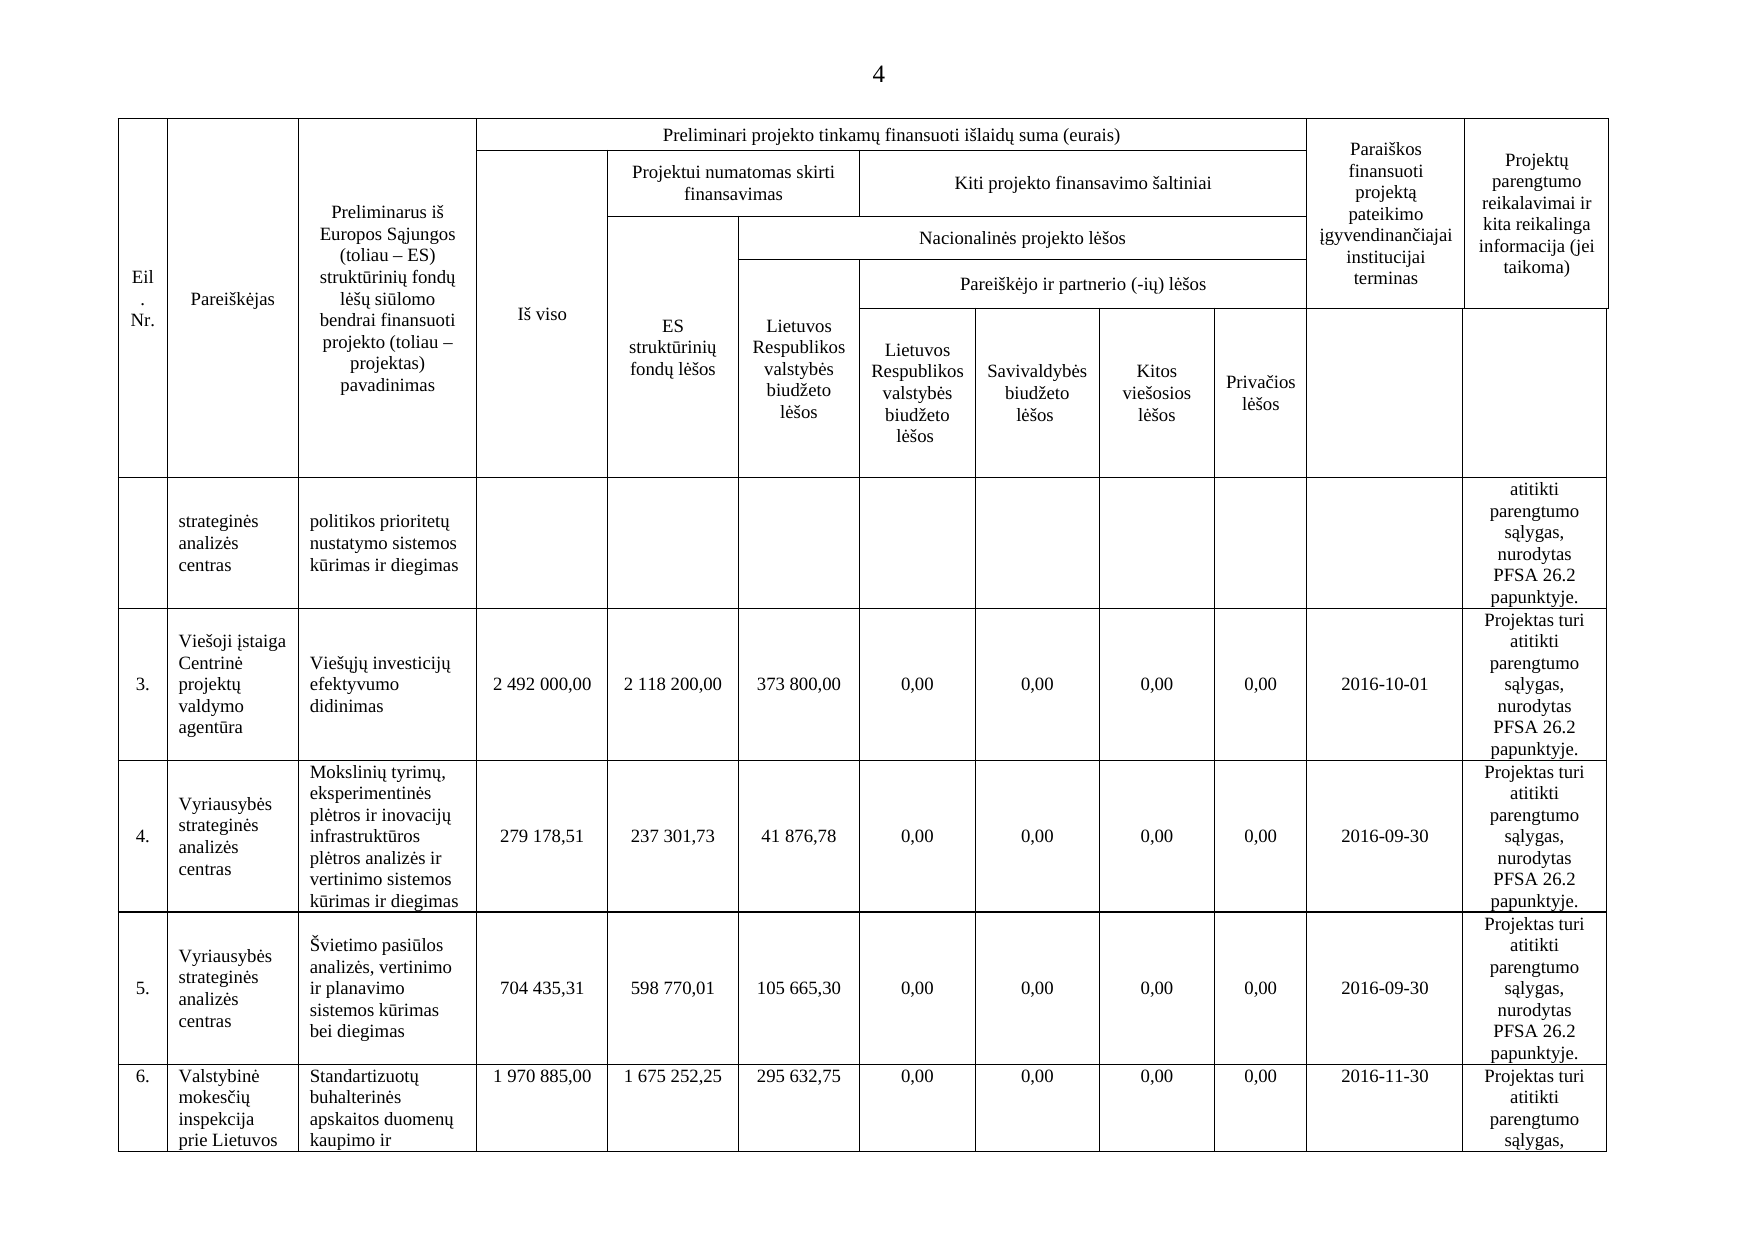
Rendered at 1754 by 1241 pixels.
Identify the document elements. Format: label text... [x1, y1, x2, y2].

table_cell Projektas turi atitikti parengtumo sąlygas, nurodytas PFSA 26.2 papunktyje. [1463, 609, 1606, 759]
table_cell 41 876,78 [739, 761, 859, 911]
table_cell Nacionalinės projekto lėšos [739, 217, 1306, 259]
table_cell Kitos viešosios lėšos [1100, 309, 1214, 477]
table_cell Projektas turi atitikti parengtumo sąlygas, nurodytas PFSA 26.2 papunktyje. [1463, 761, 1606, 911]
table_cell Privačios lėšos [1215, 309, 1306, 477]
table_cell [477, 478, 607, 607]
table_cell 598 770,01 [608, 913, 738, 1063]
table_cell Viešųjų investicijų efektyvumo didinimas [299, 609, 476, 759]
table_cell [119, 478, 167, 607]
table_cell Standartizuotų buhalterinės apskaitos duomenų kaupimo ir [299, 1065, 476, 1151]
table_cell 0,00 [976, 761, 1099, 911]
table_cell 5. [119, 913, 167, 1063]
table_cell politikos prioritetų nustatymo sistemos kūrimas ir diegimas [299, 478, 476, 607]
table_cell [1307, 309, 1462, 477]
table_cell 0,00 [1100, 913, 1214, 1063]
table_cell Vyriausybės strateginės analizės centras [168, 761, 298, 911]
table_cell 279 178,51 [477, 761, 607, 911]
table_cell 3. [119, 609, 167, 759]
table_cell 0,00 [976, 609, 1099, 759]
table_cell 2016-10-01 [1307, 609, 1462, 759]
table_cell 0,00 [1215, 761, 1306, 911]
table_cell Valstybinė mokesčių inspekcija prie Lietuvos [168, 1065, 298, 1151]
table_cell [608, 478, 738, 607]
table_cell 0,00 [1215, 1065, 1306, 1151]
table_header Pareiškėjas [168, 119, 298, 477]
table_cell 0,00 [1100, 609, 1214, 759]
table_cell 0,00 [1215, 609, 1306, 759]
table_cell 2 118 200,00 [608, 609, 738, 759]
table_cell 2016-09-30 [1307, 913, 1462, 1063]
table_cell [739, 478, 859, 607]
table_cell Mokslinių tyrimų, eksperimentinės plėtros ir inovacijų infrastruktūros plėtros analizės ir vertinimo sistemos kūrimas ir diegimas [299, 761, 476, 911]
table_cell [1463, 309, 1606, 477]
table_cell 4. [119, 761, 167, 911]
table_cell [1215, 478, 1306, 607]
table_header Projektų parengtumo reikalavimai ir kita reikalinga informacija (jei taikoma) [1465, 119, 1608, 307]
table_header Preliminarus iš Europos Sąjungos (toliau – ES) struktūrinių fondų lėšų siūlomo bendrai finansuoti projekto (toliau – projektas) pavadinimas [299, 119, 476, 477]
table_cell 0,00 [1100, 761, 1214, 911]
table_cell Projektas turi atitikti parengtumo sąlygas, nurodytas PFSA 26.2 papunktyje. [1463, 913, 1606, 1063]
table_cell 295 632,75 [739, 1065, 859, 1151]
table_header Eil. Nr. [119, 119, 167, 477]
table_cell 704 435,31 [477, 913, 607, 1063]
table_cell 1 675 252,25 [608, 1065, 738, 1151]
table_cell Projektui numatomas skirti finansavimas [608, 151, 859, 216]
table_cell 0,00 [860, 609, 975, 759]
table_cell atitikti parengtumo sąlygas, nurodytas PFSA 26.2 papunktyje. [1463, 478, 1606, 607]
table_cell 2 492 000,00 [477, 609, 607, 759]
table_cell 6. [119, 1065, 167, 1151]
table_cell Pareiškėjo ir partnerio (-ių) lėšos [860, 260, 1306, 307]
table_cell 2016-09-30 [1307, 761, 1462, 911]
table_cell Viešoji įstaiga Centrinė projektų valdymo agentūra [168, 609, 298, 759]
table_cell 1 970 885,00 [477, 1065, 607, 1151]
table_cell [1307, 478, 1462, 607]
table_cell 373 800,00 [739, 609, 859, 759]
table_cell 2016-11-30 [1307, 1065, 1462, 1151]
table_cell Projektas turi atitikti parengtumo sąlygas, [1463, 1065, 1606, 1151]
table_cell [860, 478, 975, 607]
table_cell 105 665,30 [739, 913, 859, 1063]
table_cell 0,00 [860, 761, 975, 911]
table_cell [1100, 478, 1214, 607]
table_cell 0,00 [976, 913, 1099, 1063]
table_cell 0,00 [1215, 913, 1306, 1063]
table_cell 0,00 [976, 1065, 1099, 1151]
table_cell Lietuvos Respublikos valstybės biudžeto lėšos [739, 260, 859, 477]
table_cell 0,00 [860, 1065, 975, 1151]
table_cell Savivaldybės biudžeto lėšos [976, 309, 1099, 477]
table_cell Vyriausybės strateginės analizės centras [168, 913, 298, 1063]
table_cell Iš viso [477, 151, 607, 477]
table_cell ES struktūrinių fondų lėšos [608, 217, 738, 477]
table_cell 0,00 [860, 913, 975, 1063]
table_cell Švietimo pasiūlos analizės, vertinimo ir planavimo sistemos kūrimas bei diegimas [299, 913, 476, 1063]
table_cell strateginės analizės centras [168, 478, 298, 607]
table_cell [976, 478, 1099, 607]
table_cell Kiti projekto finansavimo šaltiniai [860, 151, 1306, 216]
table_header Preliminari projekto tinkamų finansuoti išlaidų suma (eurais) [477, 119, 1306, 149]
table_cell 0,00 [1100, 1065, 1214, 1151]
table_cell 237 301,73 [608, 761, 738, 911]
table_cell Lietuvos Respublikos valstybės biudžeto lėšos [860, 309, 975, 477]
table_header Paraiškos finansuoti projektą pateikimo įgyvendinančiajai institucijai terminas [1307, 119, 1464, 307]
